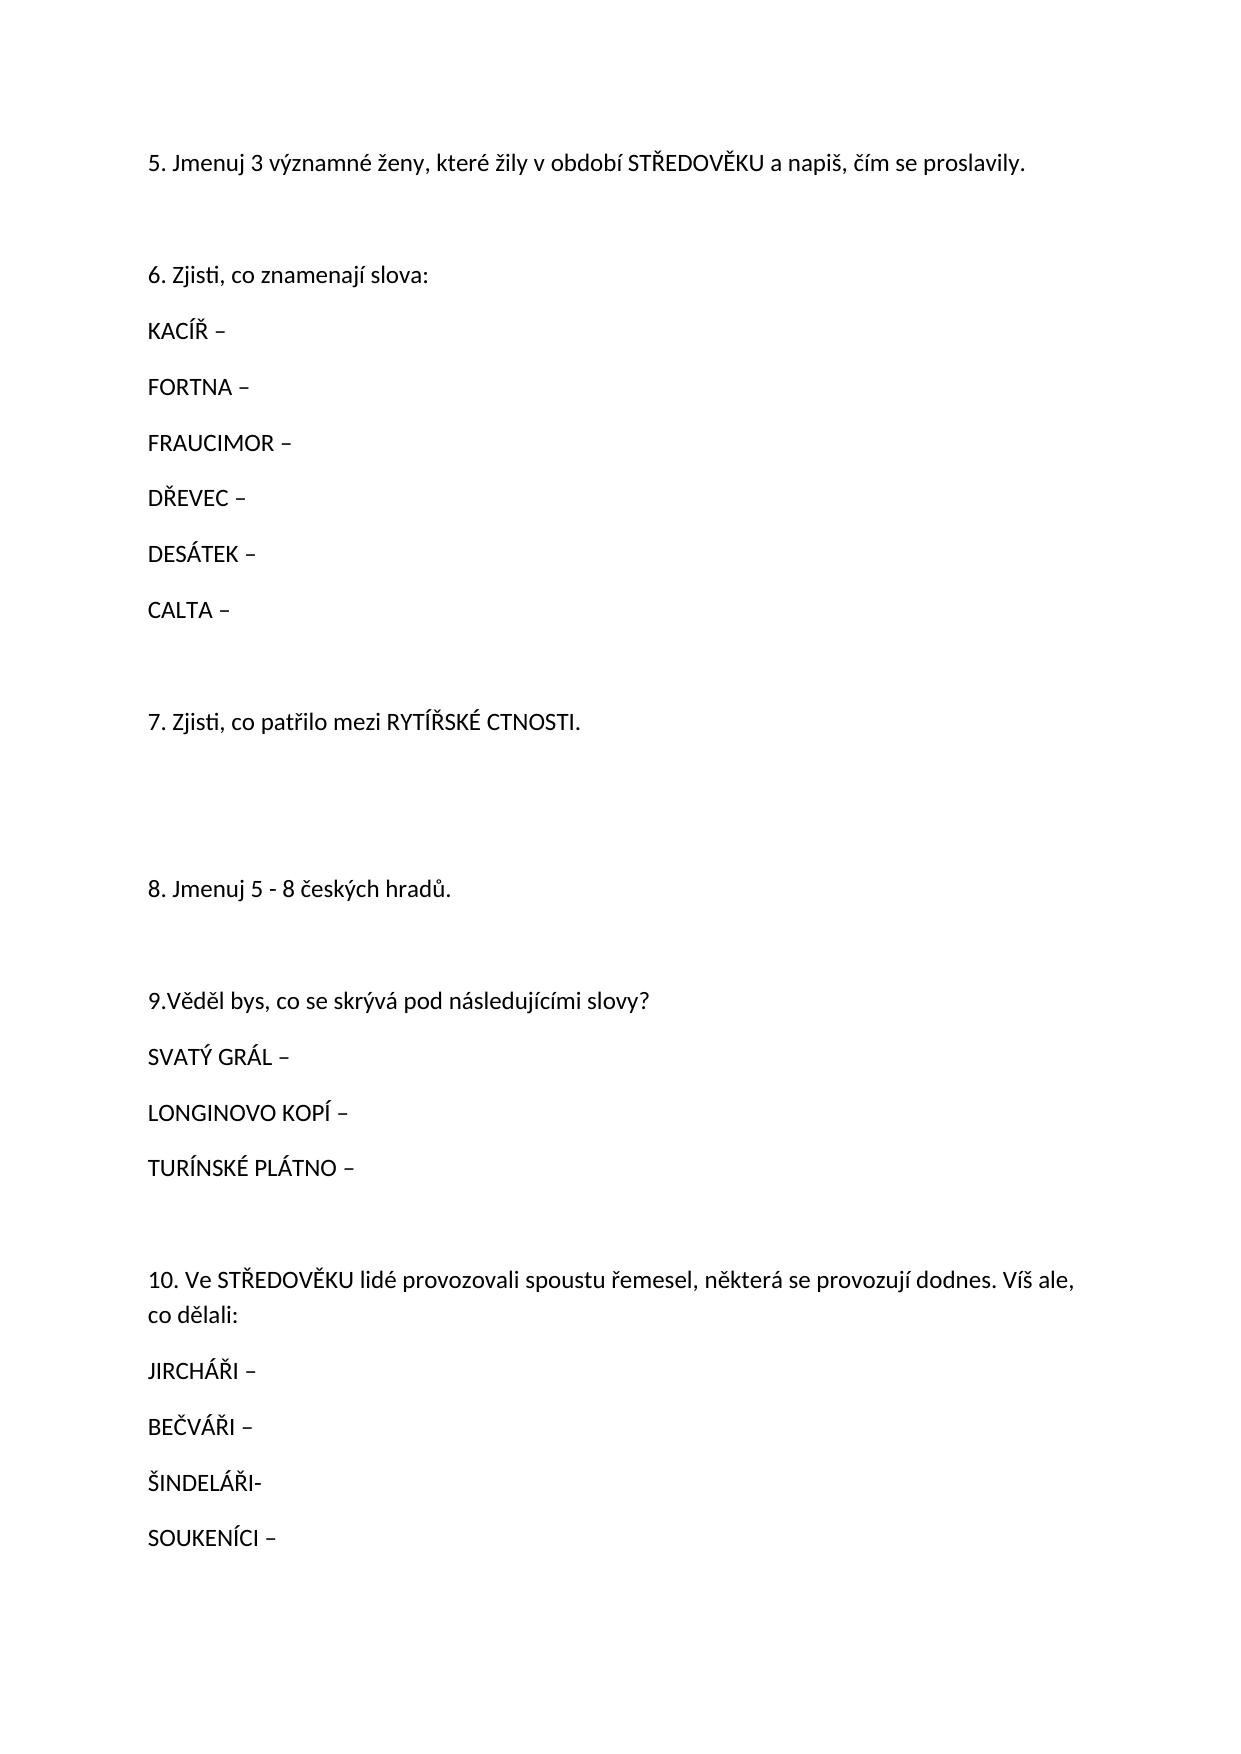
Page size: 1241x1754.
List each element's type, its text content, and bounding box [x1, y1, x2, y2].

text DESÁTEK – [148, 538, 1093, 569]
text SVATÝ GRÁL – [148, 1041, 1093, 1071]
text JIRCHÁŘI – [148, 1355, 1093, 1386]
text TURÍNSKÉ PLÁTNO – [148, 1153, 1093, 1183]
text FORTNA – [148, 371, 1093, 401]
text KACÍŘ – [148, 315, 1093, 346]
text 9.Věděl bys, co se skrývá pod následujícími slovy? [148, 985, 1093, 1016]
text 8. Jmenuj 5 - 8 českých hradů. [148, 873, 1093, 904]
text DŘEVEC – [148, 483, 1093, 513]
text BEČVÁŘI – [148, 1411, 1093, 1441]
text 10. Ve STŘEDOVĚKU lidé provozovali spoustu řemesel, některá se provozují dodnes. Víš ale, co dělali: [148, 1264, 1093, 1330]
text CALTA – [148, 594, 1093, 625]
text 7. Zjisti, co patřilo mezi RYTÍŘSKÉ CTNOSTI. [148, 706, 1093, 736]
text FRAUCIMOR – [148, 427, 1093, 457]
text ŠINDELÁŘI- [148, 1467, 1093, 1497]
text 6. Zjisti, co znamenají slova: [148, 259, 1093, 290]
text SOUKENÍCI – [148, 1523, 1093, 1553]
text LONGINOVO KOPÍ – [148, 1097, 1093, 1127]
text 5. Jmenuj 3 významné ženy, které žily v období STŘEDOVĚKU a napiš, čím se proslavily. [148, 148, 1093, 178]
